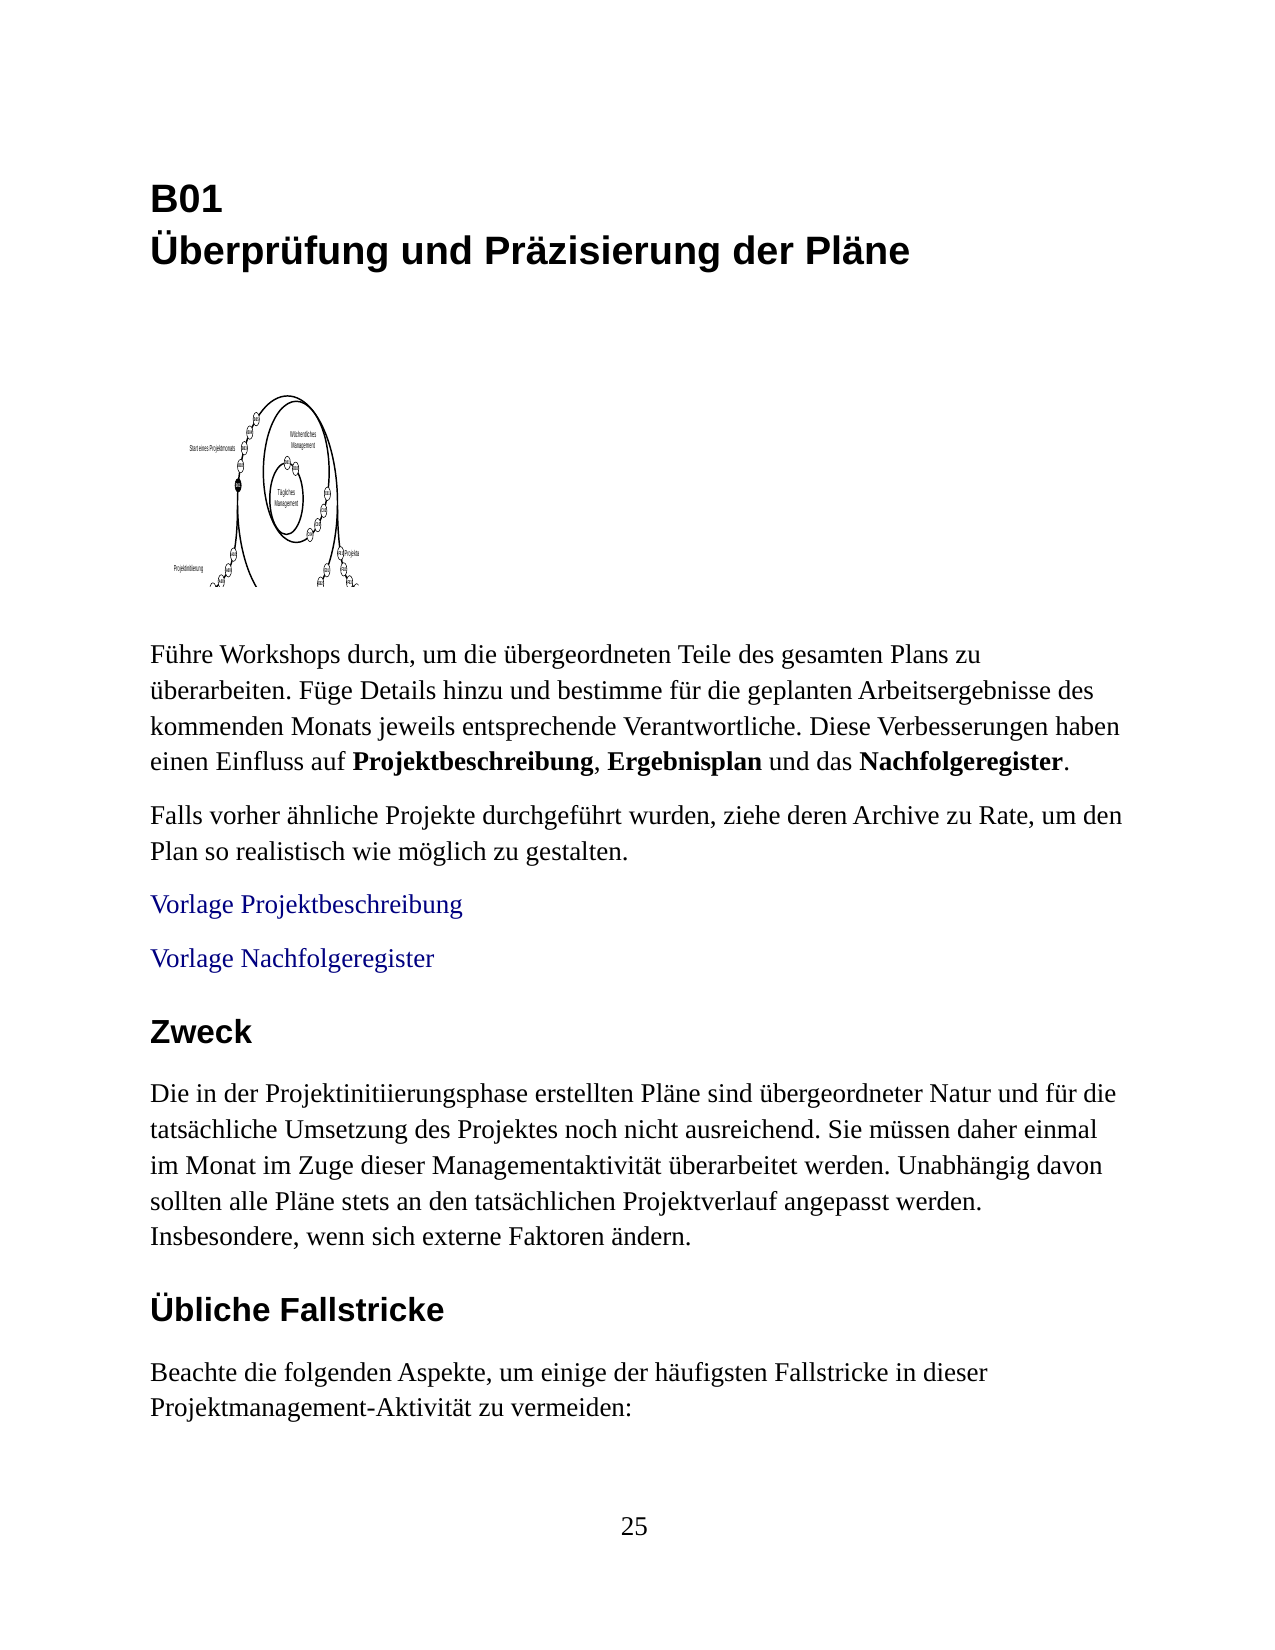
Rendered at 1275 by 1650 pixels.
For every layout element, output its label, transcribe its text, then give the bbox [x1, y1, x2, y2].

text Führe Workshops durch, um die übergeordneten Teile des gesamten Plans zu überarbeiten. Füge Details hinzu und bestimme für die geplanten Arbeitsergebnisse des kommenden Monats jeweils entsprechende Verantwortliche. Diese Verbesserungen haben einen Einfluss auf Projektbeschreibung, Ergebnisplan und das Nachfolgeregister. [150, 638, 1125, 777]
text Vorlage Nachfolgeregister [150, 942, 1125, 973]
subtitle Übliche Fallstricke [150, 1290, 1125, 1328]
text Falls vorher ähnliche Projekte durchgeführt wurden, ziehe deren Archive zu Rate, um den Plan so realistisch wie möglich zu gestalten. [150, 799, 1125, 866]
subtitle B01 Überprüfung und Präzisierung der Pläne [150, 175, 1125, 273]
subtitle Zweck [150, 1012, 1125, 1050]
text Beachte die folgenden Aspekte, um einige der häufigsten Fallstricke in dieser Projektmanagement-Aktivität zu vermeiden: [150, 1356, 1125, 1423]
text Vorlage Projektbeschreibung [150, 888, 1125, 920]
text Die in der Projektinitiierungsphase erstellten Pläne sind übergeordneter Natur und für die tatsächliche Umsetzung des Projektes noch nicht ausreichend. Sie müssen daher einmal im Monat im Zuge dieser Managementaktivität überarbeitet werden. Unabhängig davon sollten alle Pläne stets an den tatsächlichen Projektverlauf angepasst werden. Insbesondere, wenn sich externe Faktoren ändern. [150, 1077, 1125, 1252]
